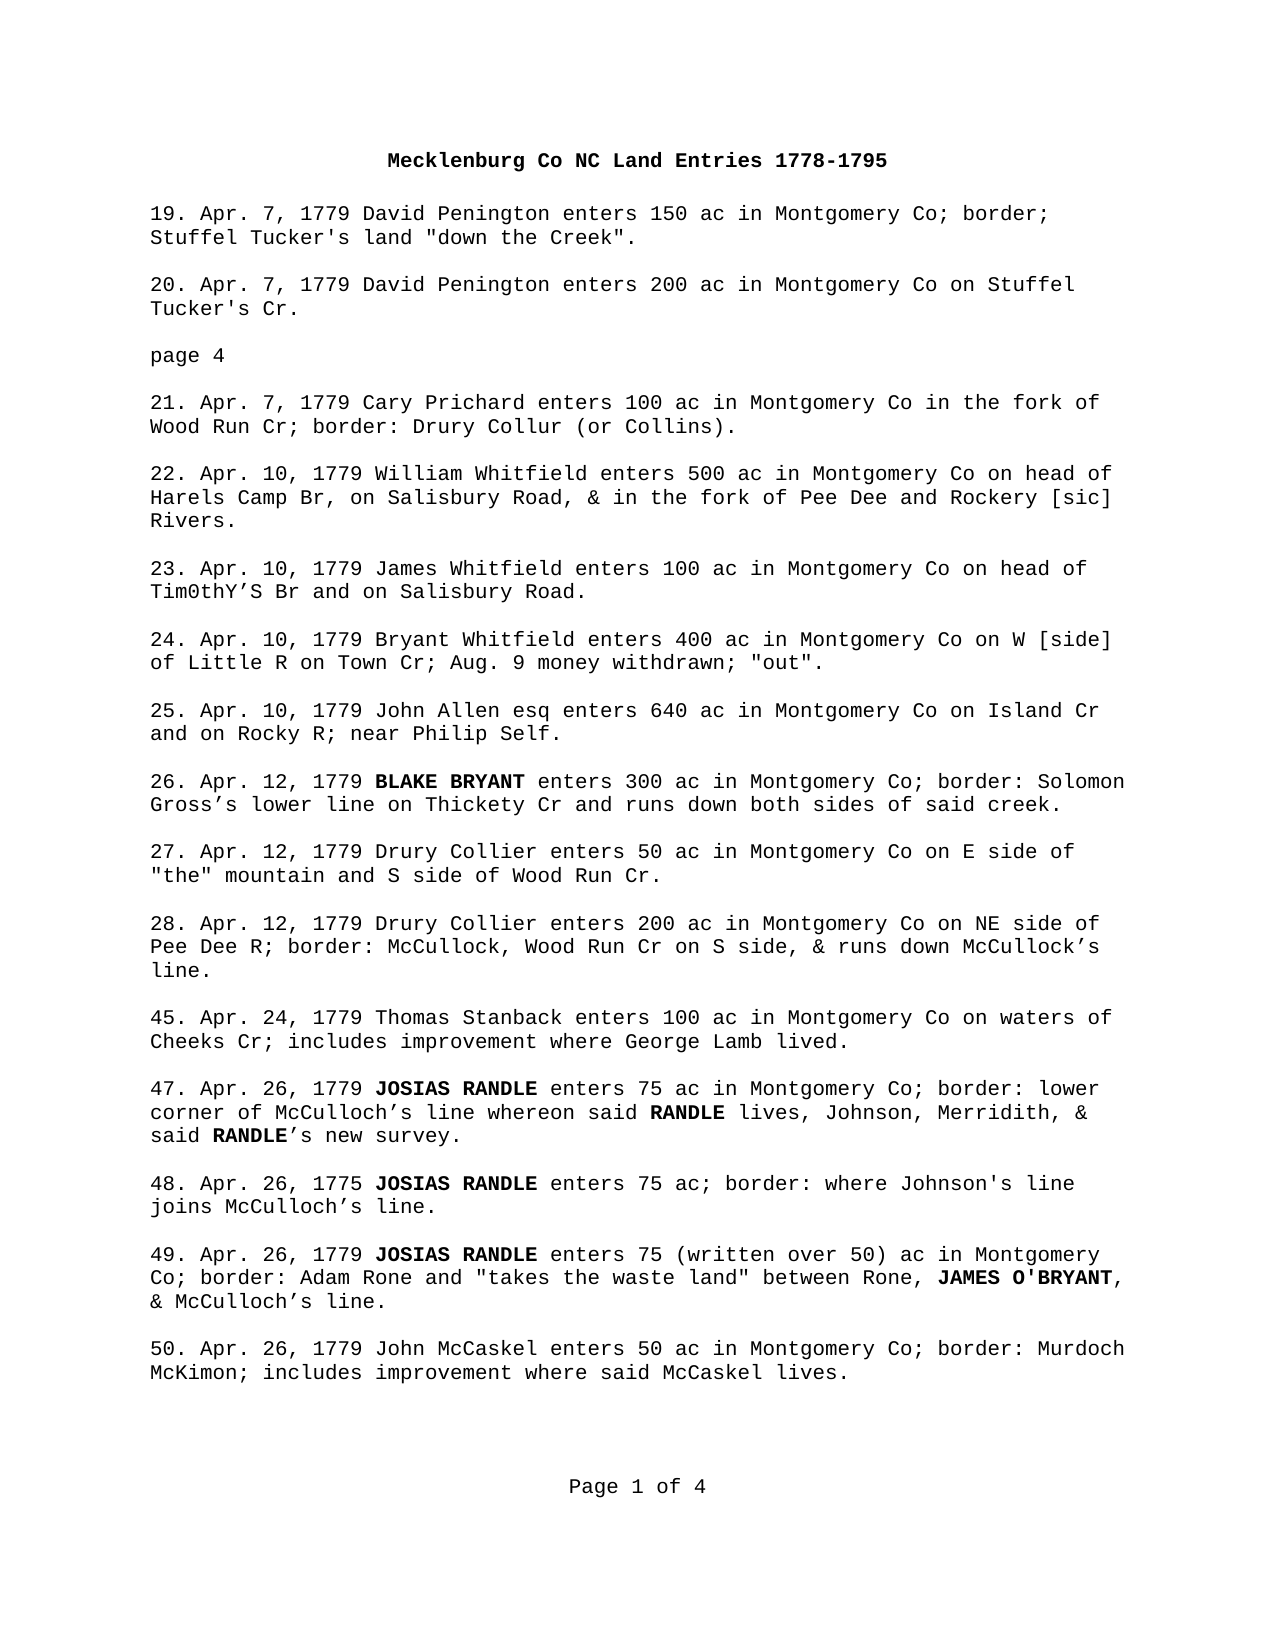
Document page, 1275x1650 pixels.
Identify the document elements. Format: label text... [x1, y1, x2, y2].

text 45. Apr. 24, 1779 Thomas Stanback enters 100 ac in Montgomery Co on waters of Cheeks Cr; includes improvement where George Lamb lived. [150, 1007, 1125, 1054]
text 26. Apr. 12, 1779 Blake Bryant enters 300 ac in Montgomery Co; border: Solomon Gross’s lower line on Thickety Cr and runs down both sides of said creek. [150, 771, 1125, 818]
text 20. Apr. 7, 1779 David Penington enters 200 ac in Montgomery Co on Stuffel Tucker's Cr. [150, 274, 1125, 321]
text 47. Apr. 26, 1779 Josias Randle enters 75 ac in Montgomery Co; border: lower corner of McCulloch’s line whereon said Randle lives, Johnson, Merridith, & said Randle’s new survey. [150, 1078, 1125, 1149]
text 49. Apr. 26, 1779 Josias Randle enters 75 (written over 50) ac in Montgomery Co; border: Adam Rone and "takes the waste land" between Rone, James O'Bryant, & McCulloch’s line. [150, 1243, 1125, 1314]
text 24. Apr. 10, 1779 Bryant Whitfield enters 400 ac in Montgomery Co on W [side] of Little R on Town Cr; Aug. 9 money withdrawn; "out". [150, 629, 1125, 676]
text 50. Apr. 26, 1779 John McCaskel enters 50 ac in Montgomery Co; border: Murdoch McKimon; includes improvement where said McCaskel lives. [150, 1338, 1125, 1385]
text 28. Apr. 12, 1779 Drury Collier enters 200 ac in Montgomery Co on NE side of Pee Dee R; border: McCullock, Wood Run Cr on S side, & runs down McCullock’s line. [150, 912, 1125, 983]
text 22. Apr. 10, 1779 William Whitfield enters 500 ac in Montgomery Co on head of Harels Camp Br, on Salisbury Road, & in the fork of Pee Dee and Rockery [sic] Rivers. [150, 463, 1125, 534]
text 21. Apr. 7, 1779 Cary Prichard enters 100 ac in Montgomery Co in the fork of Wood Run Cr; border: Drury Collur (or Collins). [150, 392, 1125, 439]
text 25. Apr. 10, 1779 John Allen esq enters 640 ac in Montgomery Co on Island Cr and on Rocky R; near Philip Self. [150, 700, 1125, 747]
text 23. Apr. 10, 1779 James Whitfield enters 100 ac in Montgomery Co on head of Tim0thY’S Br and on Salisbury Road. [150, 558, 1125, 605]
text page 4 [150, 345, 1125, 369]
text 48. Apr. 26, 1775 Josias Randle enters 75 ac; border: where Johnson's line joins McCulloch’s line. [150, 1173, 1125, 1220]
text 27. Apr. 12, 1779 Drury Collier enters 50 ac in Montgomery Co on E side of "the" mountain and S side of Wood Run Cr. [150, 842, 1125, 889]
text 19. Apr. 7, 1779 David Penington enters 150 ac in Montgomery Co; border; Stuffel Tucker's land "down the Creek". [150, 203, 1125, 250]
